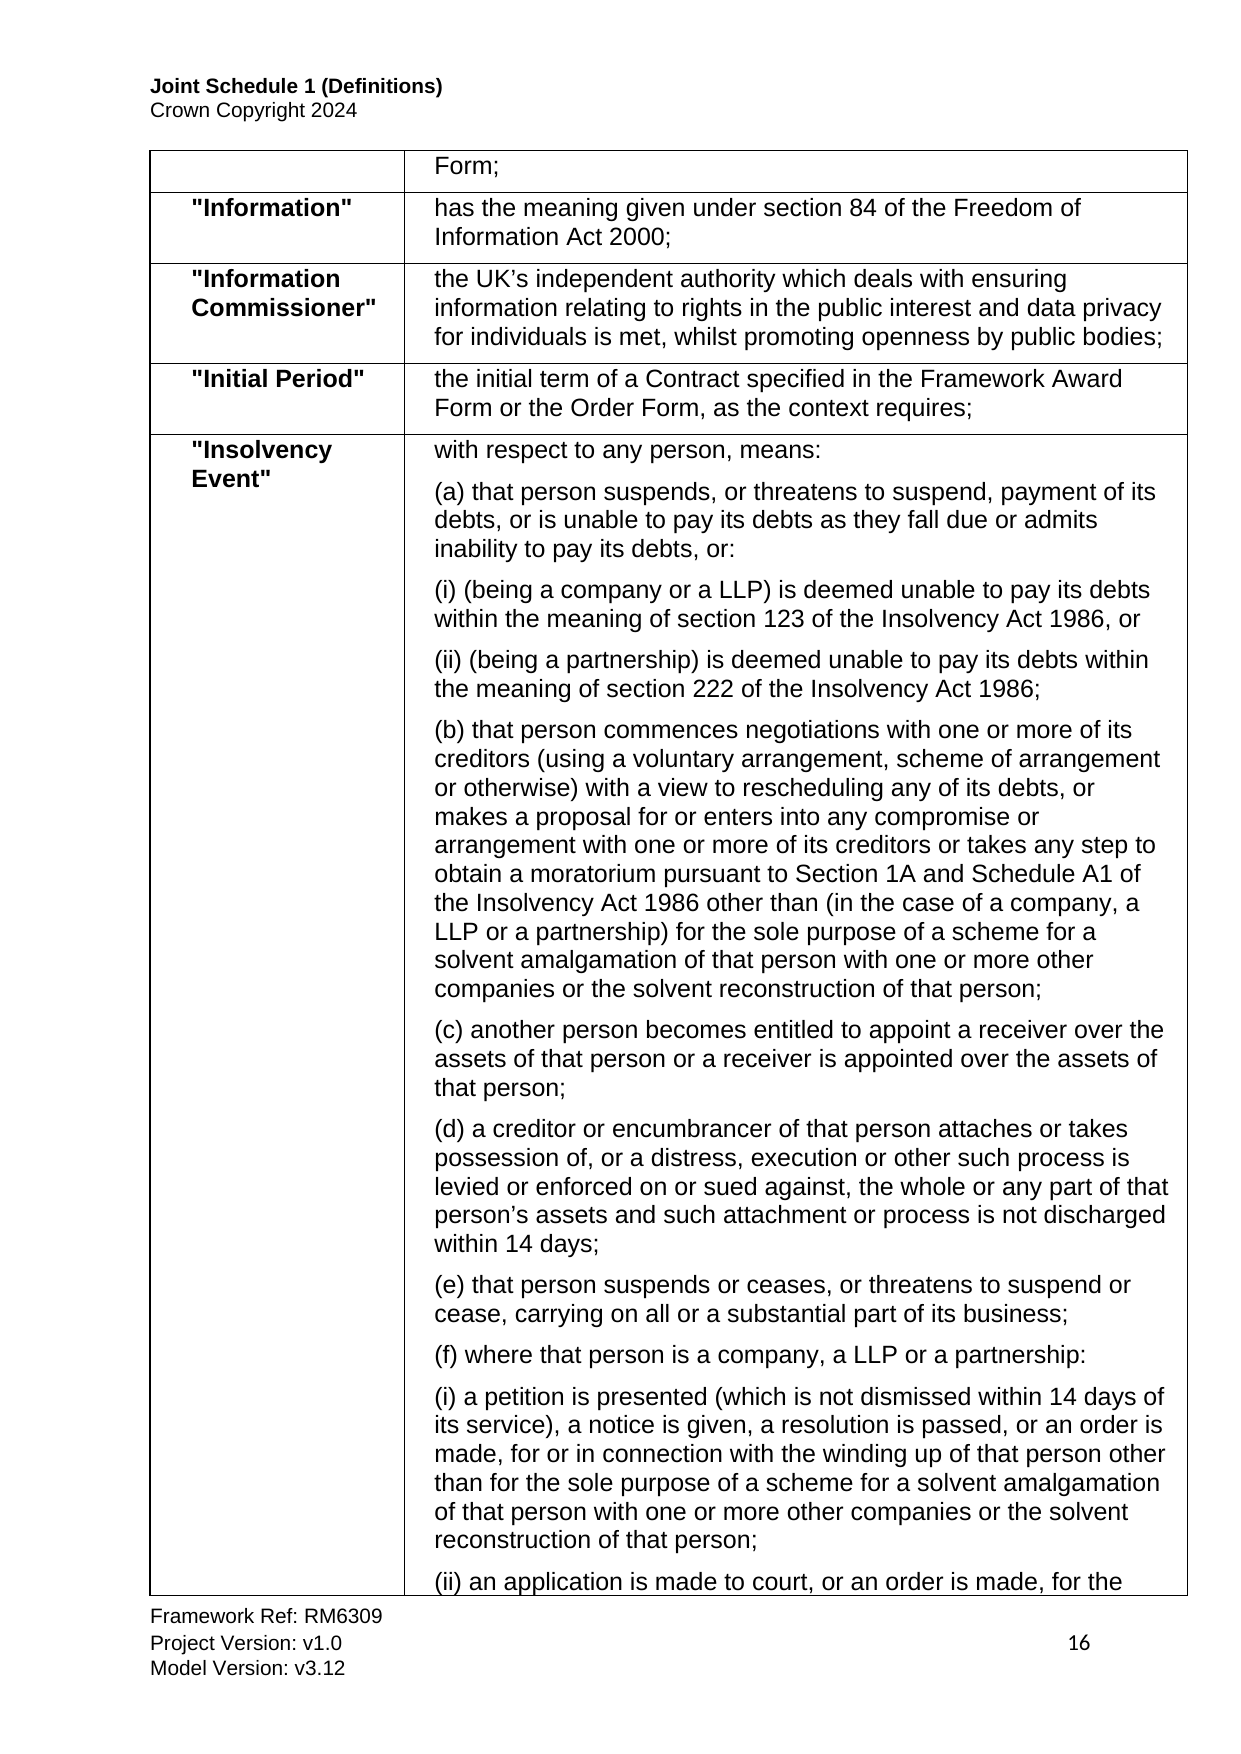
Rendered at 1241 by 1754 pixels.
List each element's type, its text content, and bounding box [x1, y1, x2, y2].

table_cell Form; [405, 151, 1187, 192]
table_cell "Information" [151, 193, 404, 263]
table_cell "Initial Period" [151, 364, 404, 434]
table_cell "Information Commissioner" [151, 264, 404, 363]
table_cell the UK’s independent authority which deals with ensuring information relating to rights in the public interest and data privacy for individuals is met, whilst promoting openness by public bodies; [405, 264, 1187, 363]
table_cell with respect to any person, means: (a) that person suspends, or threatens to suspend, payment of its debts, or is unable to pay its debts as they fall due or admits inability to pay its debts, or: (i) (being a company or a LLP) is deemed unable to pay its debts within the meaning of section 123 of the Insolvency Act 1986, or (ii) (being a partnership) is deemed unable to pay its debts within the meaning of section 222 of the Insolvency Act 1986; (b) that person commences negotiations with one or more of its creditors (using a voluntary arrangement, scheme of arrangement or otherwise) with a view to rescheduling any of its debts, or makes a proposal for or enters into any compromise or arrangement with one or more of its creditors or takes any step to obtain a moratorium pursuant to Section 1A and Schedule A1 of the Insolvency Act 1986 other than (in the case of a company, a LLP or a partnership) for the sole purpose of a scheme for a solvent amalgamation of that person with one or more other companies or the solvent reconstruction of that person; (c) another person becomes entitled to appoint a receiver over the assets of that person or a receiver is appointed over the assets of that person; (d) a creditor or encumbrancer of that person attaches or takes possession of, or a distress, execution or other such process is levied or enforced on or sued against, the whole or any part of that person’s assets and such attachment or process is not discharged within 14 days; (e) that person suspends or ceases, or threatens to suspend or cease, carrying on all or a substantial part of its business; (f) where that person is a company, a LLP or a partnership: (i) a petition is presented (which is not dismissed within 14 days of its service), a notice is given, a resolution is passed, or an order is made, for or in connection with the winding up of that person other than for the sole purpose of a scheme for a solvent amalgamation of that person with one or more other companies or the solvent reconstruction of that person; (ii) an application is made to court, or an order is made, for the [405, 435, 1187, 1595]
table_cell has the meaning given under section 84 of the Freedom of Information Act 2000; [405, 193, 1187, 263]
table_cell the initial term of a Contract specified in the Framework Award Form or the Order Form, as the context requires; [405, 364, 1187, 434]
table_cell [151, 151, 404, 192]
table_cell "Insolvency Event" [151, 435, 404, 1595]
